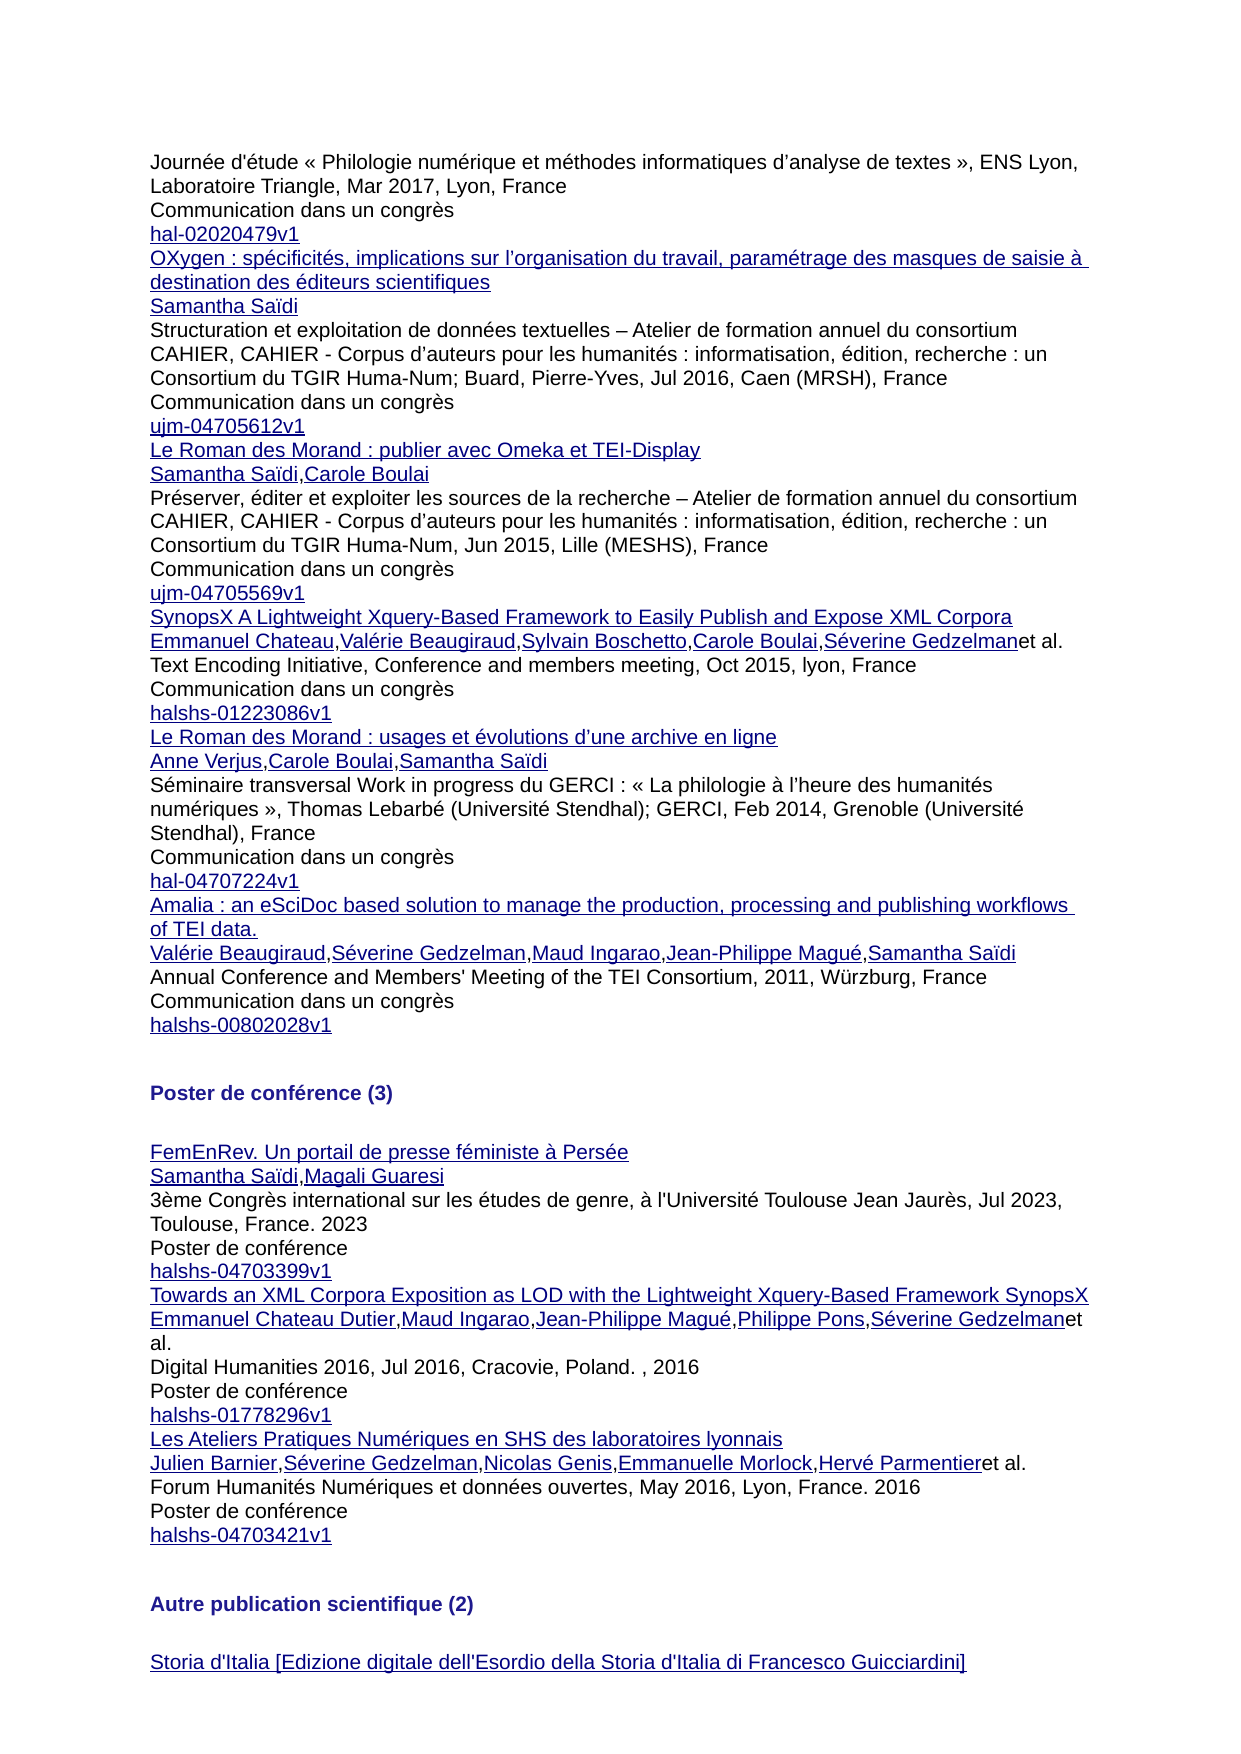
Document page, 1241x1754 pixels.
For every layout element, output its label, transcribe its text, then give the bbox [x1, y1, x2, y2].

table_header FemEnRev. Un portail de presse féministe à Persée Samantha Saïdi,Magali Guaresi 3ème Congrès international sur les études de genre, à l'Université Toulouse Jean Jaurès, Jul 2023, Toulouse, France. 2023 Poster de conférence halshs-04703399v1 [150, 1140, 1090, 1283]
table_cell SynopsX A Lightweight Xquery-Based Framework to Easily Publish and Expose XML Corpora Emmanuel Chateau,Valérie Beaugiraud,Sylvain Boschetto,Carole Boulai,Séverine Gedzelmanet al. Text Encoding Initiative, Conference and members meeting, Oct 2015, lyon, France Communication dans un congrès halshs-01223086v1 [150, 605, 1090, 725]
table_cell Le Roman des Morand : publier avec Omeka et TEI-Display Samantha Saïdi,Carole Boulai Préserver, éditer et exploiter les sources de la recherche – Atelier de formation annuel du consortium CAHIER, CAHIER - Corpus d’auteurs pour les humanités : informatisation, édition, recherche : un Consortium du TGIR Huma-Num, Jun 2015, Lille (MESHS), France Communication dans un congrès ujm-04705569v1 [150, 438, 1090, 605]
table_cell Amalia : an eSciDoc based solution to manage the production, processing and publishing workflows of TEI data. Valérie Beaugiraud,Séverine Gedzelman,Maud Ingarao,Jean-Philippe Magué,Samantha Saïdi Annual Conference and Members' Meeting of the TEI Consortium, 2011, Würzburg, France Communication dans un congrès halshs-00802028v1 [150, 893, 1090, 1036]
table_cell Journée d'étude « Philologie numérique et méthodes informatiques d’analyse de textes », ENS Lyon, Laboratoire Triangle, Mar 2017, Lyon, France Communication dans un congrès hal-02020479v1 [150, 150, 1090, 246]
subtitle Autre publication scientifique (2) [150, 1592, 1090, 1616]
table_header Storia d'Italia [Edizione digitale dell'Esordio della Storia d'Italia di Francesco Guicciardini] [150, 1650, 1090, 1674]
table_cell Les Ateliers Pratiques Numériques en SHS des laboratoires lyonnais Julien Barnier,Séverine Gedzelman,Nicolas Genis,Emmanuelle Morlock,Hervé Parmentieret al. Forum Humanités Numériques et données ouvertes, May 2016, Lyon, France. 2016 Poster de conférence halshs-04703421v1 [150, 1427, 1090, 1547]
subtitle Poster de conférence (3) [150, 1081, 1090, 1105]
table_cell Towards an XML Corpora Exposition as LOD with the Lightweight Xquery-Based Framework SynopsX Emmanuel Chateau Dutier,Maud Ingarao,Jean-Philippe Magué,Philippe Pons,Séverine Gedzelmanet al. Digital Humanities 2016, Jul 2016, Cracovie, Poland. , 2016 Poster de conférence halshs-01778296v1 [150, 1283, 1090, 1427]
table_cell OXygen : spécificités, implications sur l’organisation du travail, paramétrage des masques de saisie à destination des éditeurs scientifiques Samantha Saïdi Structuration et exploitation de données textuelles – Atelier de formation annuel du consortium CAHIER, CAHIER - Corpus d’auteurs pour les humanités : informatisation, édition, recherche : un Consortium du TGIR Huma-Num; Buard, Pierre-Yves, Jul 2016, Caen (MRSH), France Communication dans un congrès ujm-04705612v1 [150, 246, 1090, 437]
table_cell Le Roman des Morand : usages et évolutions d’une archive en ligne Anne Verjus,Carole Boulai,Samantha Saïdi Séminaire transversal Work in progress du GERCI : « La philologie à l’heure des humanités numériques », Thomas Lebarbé (Université Stendhal); GERCI, Feb 2014, Grenoble (Université Stendhal), France Communication dans un congrès hal-04707224v1 [150, 725, 1090, 893]
